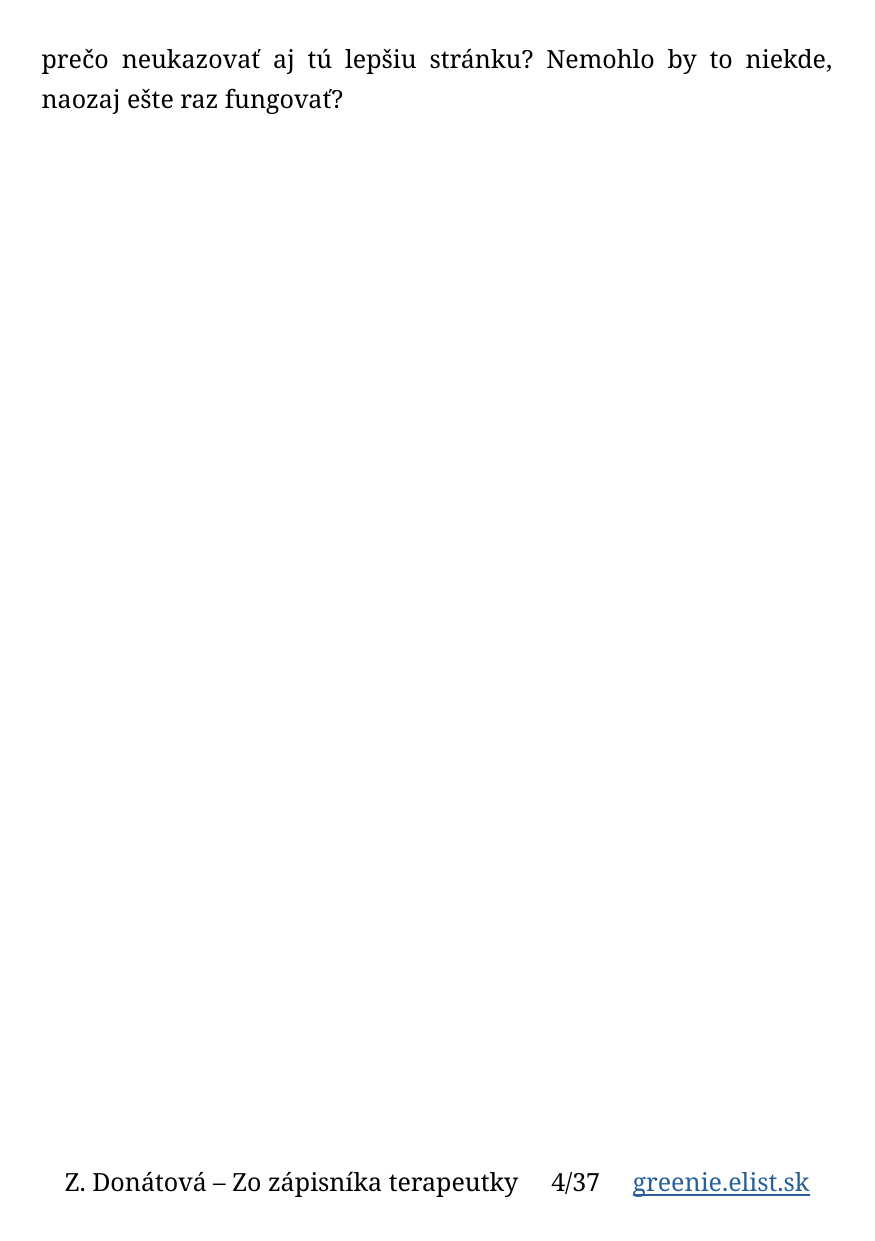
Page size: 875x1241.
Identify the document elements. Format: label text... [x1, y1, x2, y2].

text prečo neukazovať aj tú lepšiu stránku? Nemohlo by to niekde, naozaj ešte raz fungovať? [41, 41, 833, 116]
